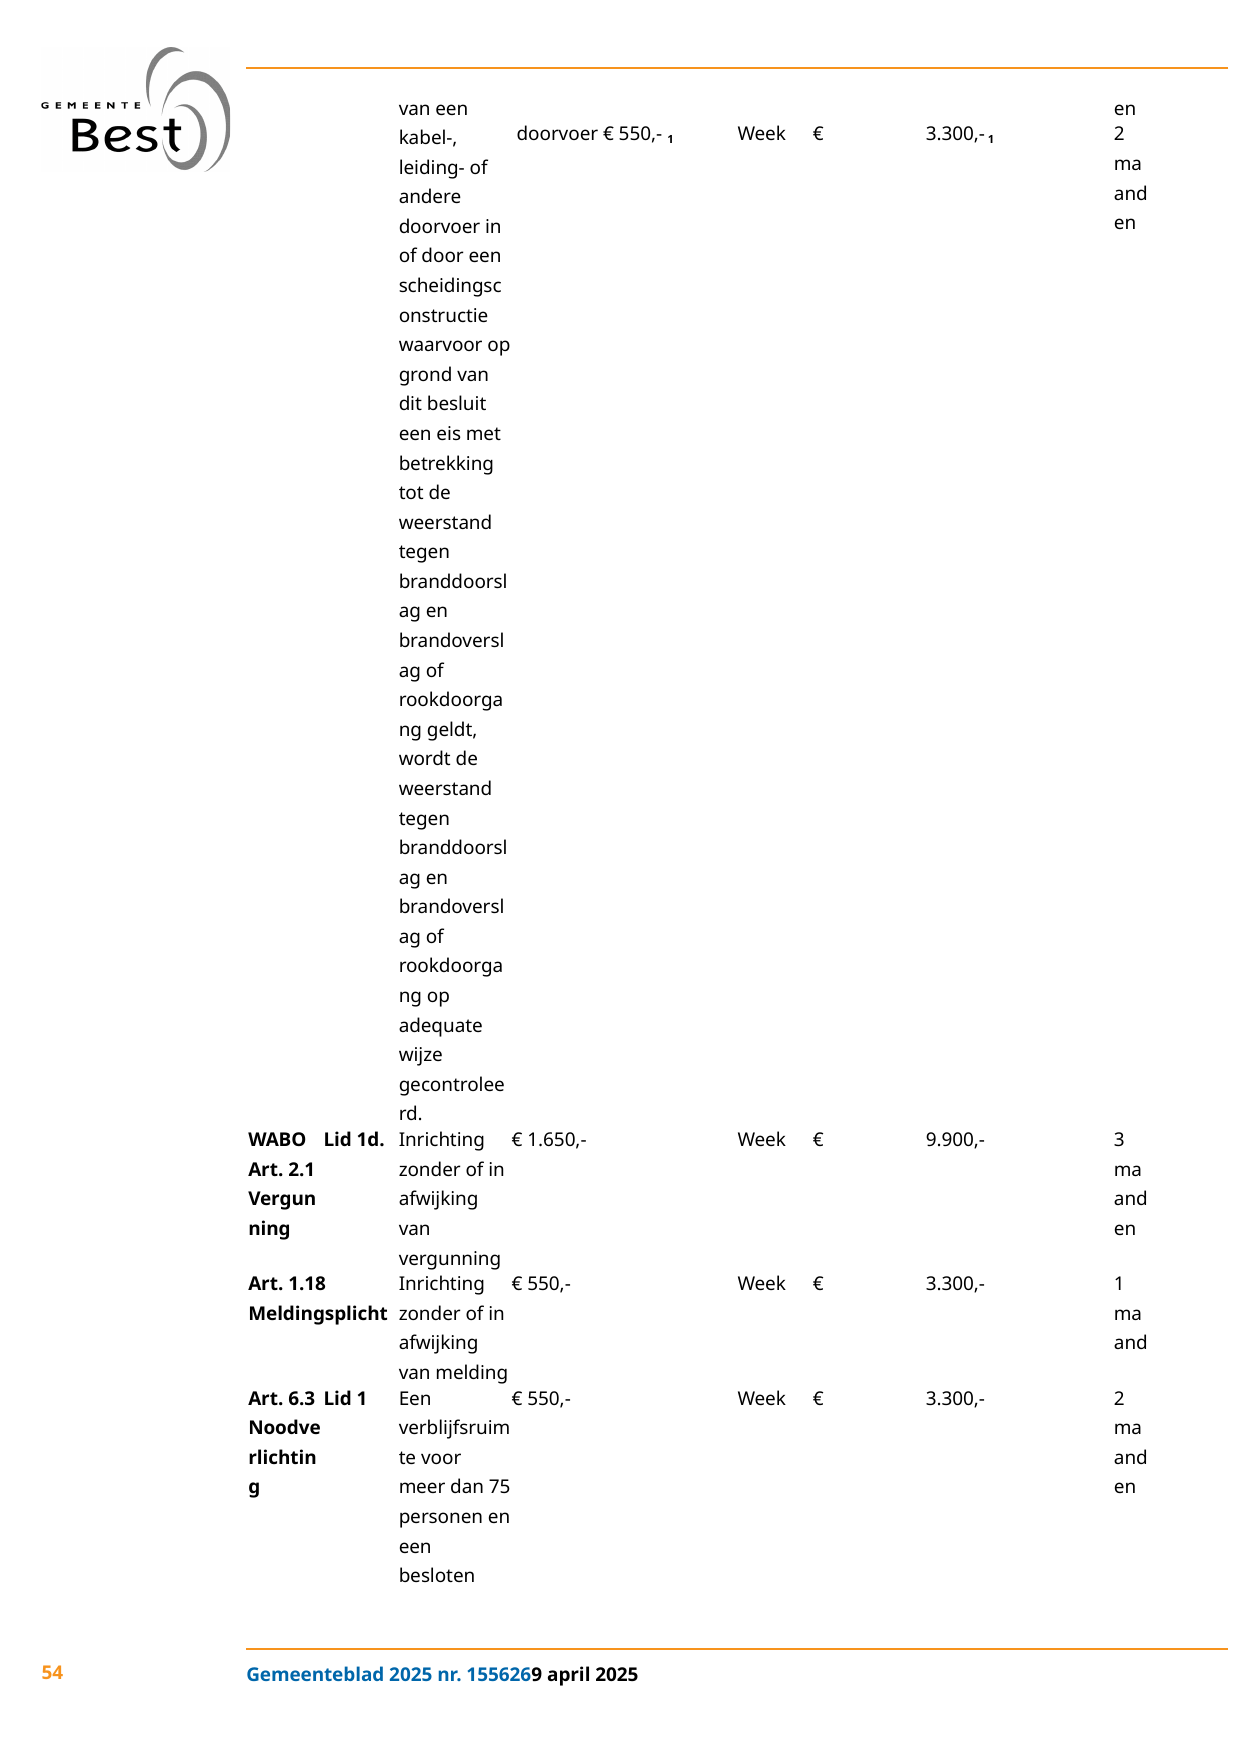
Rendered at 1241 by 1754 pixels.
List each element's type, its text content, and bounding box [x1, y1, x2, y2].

table_cell [248, 95, 323, 1126]
picture [41, 47, 231, 172]
table_cell Een verblijfsruimte voor meer dan 75 personen en een besloten [399, 1385, 511, 1588]
table_cell 2 maanden [1114, 1385, 1152, 1588]
table_cell 3.300,- [926, 1385, 1114, 1588]
table_cell [926, 95, 1114, 121]
table_cell [511, 95, 737, 121]
table_cell € [813, 1385, 926, 1588]
table_cell Art. 6.3 Noodverlichting [248, 1385, 323, 1588]
table_cell van een kabel-, leiding- of andere doorvoer in of door een scheidingsconstructie waarvoor op grond van dit besluit een eis met betrekking tot de weerstand tegen branddoorslag en brandoverslag of rookdoorgang geldt, wordt de weerstand tegen branddoorslag en brandoverslag of rookdoorgang op adequate wijze gecontroleerd. [399, 95, 511, 1126]
table_cell Lid 1d. [323, 1126, 398, 1270]
table_cell € [813, 1270, 926, 1385]
table_cell 1 maand [1114, 1270, 1152, 1385]
table_cell Art. 1.18 Meldingsplicht [248, 1270, 398, 1385]
table_cell € 1.650,- [511, 1126, 737, 1270]
table_cell Inrichting zonder of in afwijking van melding [399, 1270, 511, 1385]
table_cell 3.300,- 1 [926, 121, 1114, 1126]
table_cell 2 maanden [1114, 121, 1152, 1126]
table_cell Week [737, 1126, 813, 1270]
table_cell € 550,- [511, 1270, 737, 1385]
table_cell € [813, 1126, 926, 1270]
table_cell en [1114, 95, 1152, 121]
table_cell WABO Art. 2.1 Vergunning [248, 1126, 323, 1270]
table_cell € 550,- [511, 1385, 737, 1588]
table_cell Lid 1 [323, 1385, 398, 1588]
table_cell [737, 95, 813, 121]
table_cell Inrichting zonder of in afwijking van vergunning [399, 1126, 511, 1270]
table_cell Week [737, 1385, 813, 1588]
table_cell Week [737, 1270, 813, 1385]
table_cell 3.300,- [926, 1270, 1114, 1385]
table_cell € [813, 121, 926, 1126]
table_cell doorvoer € 550,- 1 [511, 121, 737, 1126]
table_cell 3 maanden [1114, 1126, 1152, 1270]
table_cell [813, 95, 926, 121]
table_cell [323, 95, 398, 1126]
table_cell Week [737, 121, 813, 1126]
table_cell 9.900,- [926, 1126, 1114, 1270]
